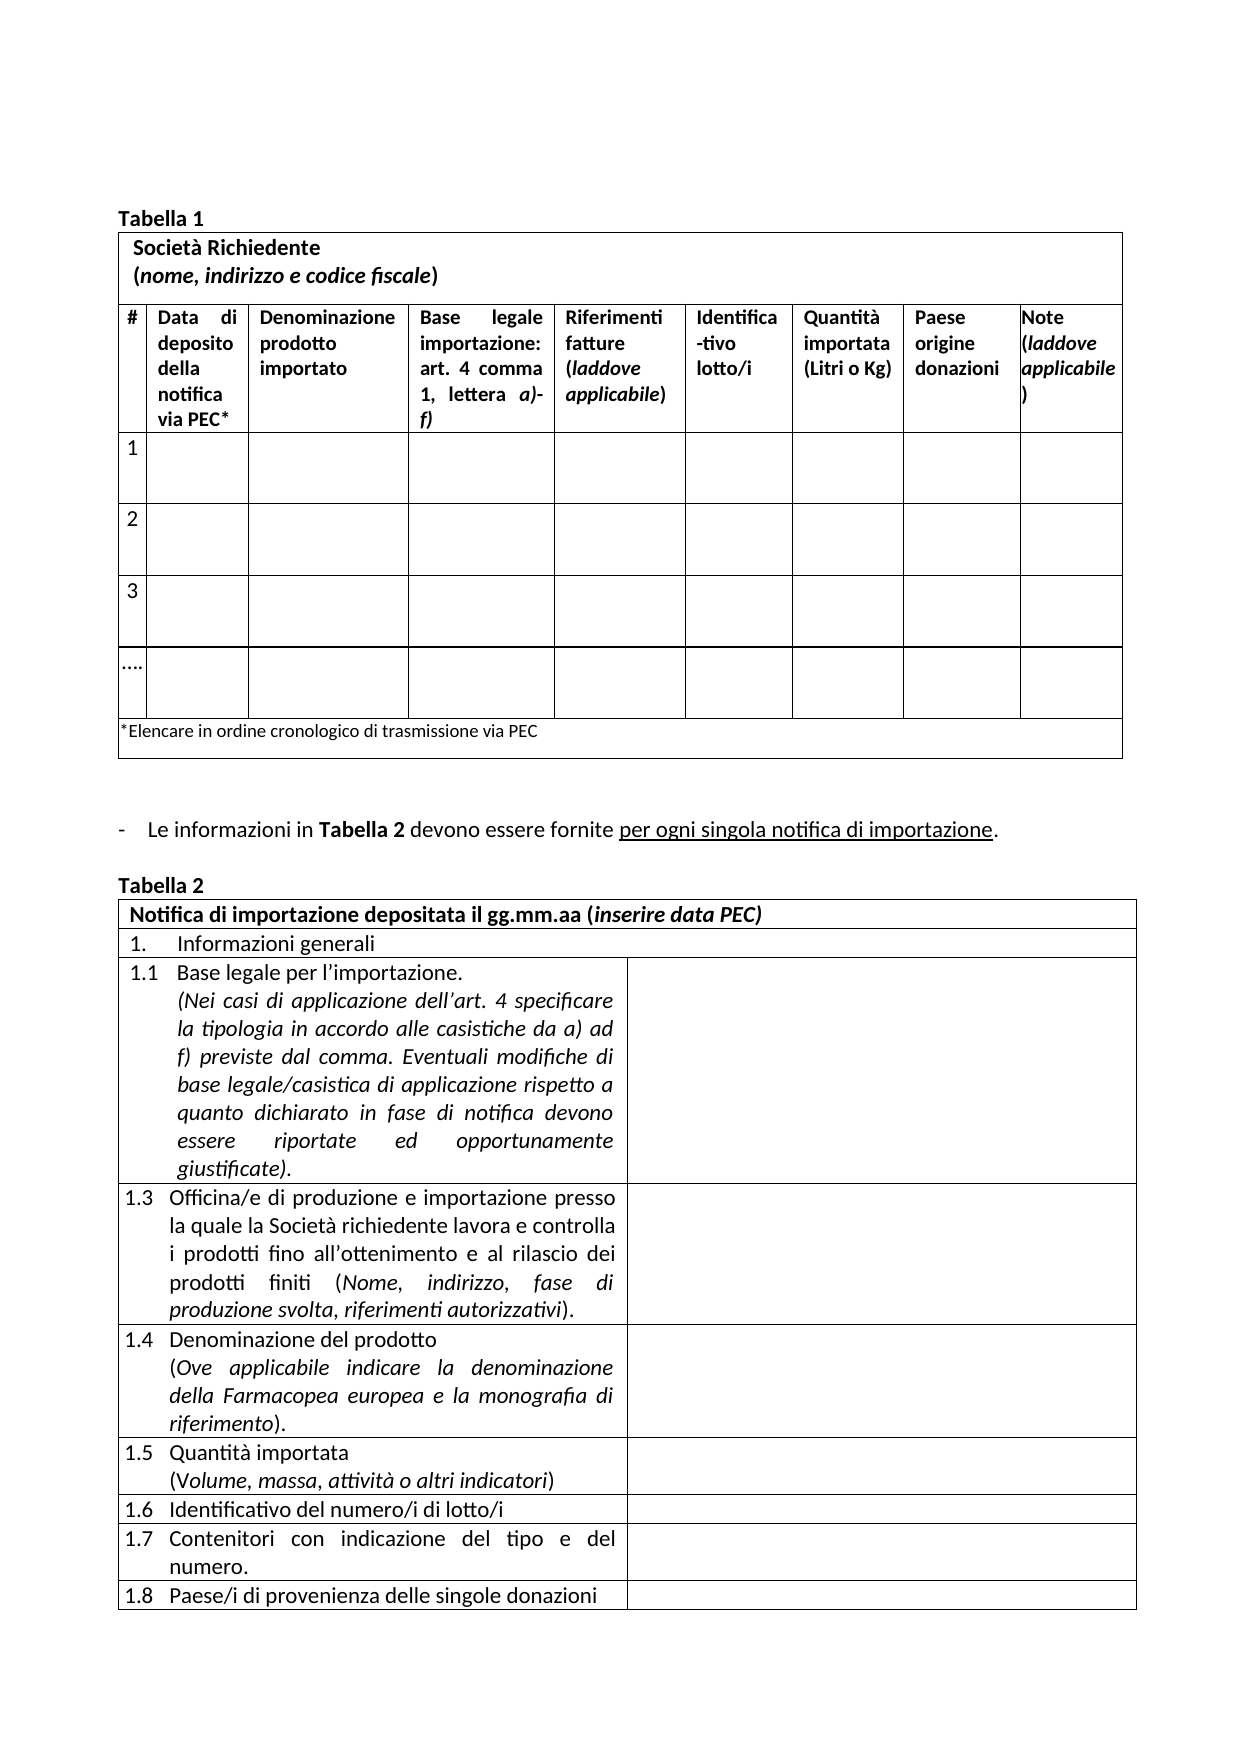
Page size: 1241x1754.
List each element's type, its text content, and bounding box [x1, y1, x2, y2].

table_cell Officina/e di produzione e importazione presso la quale la Società richiedente lavora e controlla i prodotti fino all’ottenimento e al rilascio dei prodotti finiti (Nome, indirizzo, fase di produzione svolta, riferimenti autorizzativi). [119, 1184, 627, 1324]
table_cell [147, 648, 248, 718]
table_cell *Elencare in ordine cronologico di trasmissione via PEC [119, 719, 1122, 758]
table_cell [628, 1581, 1136, 1609]
table_cell [409, 576, 554, 646]
table_cell [686, 433, 792, 503]
table_cell [555, 504, 685, 575]
table_cell [249, 433, 408, 503]
table_cell Data di deposito della notifica via PEC* [147, 305, 248, 432]
table_cell 1 [119, 433, 146, 503]
table_cell [793, 648, 903, 718]
table_cell Denominazione del prodotto (Ove applicabile indicare la denominazione della Farmacopea europea e la monografia di riferimento). [119, 1325, 627, 1437]
table_cell Paese origine donazioni [904, 305, 1020, 432]
table_cell Base legale importazione: art. 4 comma 1, lettera a)- f) [409, 305, 554, 432]
text Tabella 1 [118, 204, 1122, 232]
table_cell [147, 576, 248, 646]
table_cell Base legale per l’importazione. (Nei casi di applicazione dell’art. 4 specificare la tipologia in accordo alle casistiche da a) ad f) previste dal comma. Eventuali modifiche di base legale/casistica di applicazione rispetto a quanto dichiarato in fase di notifica devono essere riportate ed opportunamente giustificate). [119, 958, 627, 1182]
table_cell [409, 648, 554, 718]
table_cell [249, 504, 408, 575]
table_cell Paese/i di provenienza delle singole donazioni [119, 1581, 627, 1609]
table_cell Quantità importata (Litri o Kg) [793, 305, 903, 432]
table_cell [904, 576, 1020, 646]
table_cell [147, 504, 248, 575]
table_cell [1021, 576, 1122, 646]
table_cell [904, 648, 1020, 718]
table_cell [628, 1438, 1136, 1494]
table_cell 2 [119, 504, 146, 575]
table_cell [628, 1184, 1136, 1324]
table_cell [409, 433, 554, 503]
table_cell Note (laddove applicabile) [1021, 305, 1122, 432]
table_cell …. [119, 648, 146, 718]
table_cell Contenitori con indicazione del tipo e del numero. [119, 1524, 627, 1580]
table_cell [555, 433, 685, 503]
table_cell [1021, 648, 1122, 718]
table_cell [147, 433, 248, 503]
table_cell Identifica-tivo lotto/i [686, 305, 792, 432]
table_cell [555, 576, 685, 646]
table_cell [628, 958, 1136, 1182]
table_cell [793, 576, 903, 646]
table_cell [628, 1495, 1136, 1523]
text Tabella 2 [118, 871, 1122, 899]
table_cell Quantità importata (Volume, massa, attività o altri indicatori) [119, 1438, 627, 1494]
table_cell [686, 504, 792, 575]
table_cell [249, 576, 408, 646]
table_cell [1021, 504, 1122, 575]
table_cell [1021, 433, 1122, 503]
table_cell [686, 648, 792, 718]
table_cell [904, 504, 1020, 575]
table_cell [628, 1325, 1136, 1437]
table_cell Riferimenti fatture (laddove applicabile) [555, 305, 685, 432]
table_header Società Richiedente (nome, indirizzo e codice fiscale) [119, 233, 1122, 303]
table_cell Informazioni generali [119, 929, 1136, 957]
table_cell Identificativo del numero/i di lotto/i [119, 1495, 627, 1523]
table_cell Denominazione prodotto importato [249, 305, 408, 432]
table_cell [555, 648, 685, 718]
table_cell [628, 1524, 1136, 1580]
table_cell [904, 433, 1020, 503]
table_cell [686, 576, 792, 646]
table_cell # [119, 305, 146, 432]
table_cell 3 [119, 576, 146, 646]
table_header Notifica di importazione depositata il gg.mm.aa (inserire data PEC) [119, 900, 1136, 928]
table_cell [409, 504, 554, 575]
table_cell [793, 433, 903, 503]
table_cell [249, 648, 408, 718]
table_cell [793, 504, 903, 575]
list Le informazioni in Tabella 2 devono essere fornite per ogni singola notifica di importazione. [118, 815, 1122, 843]
